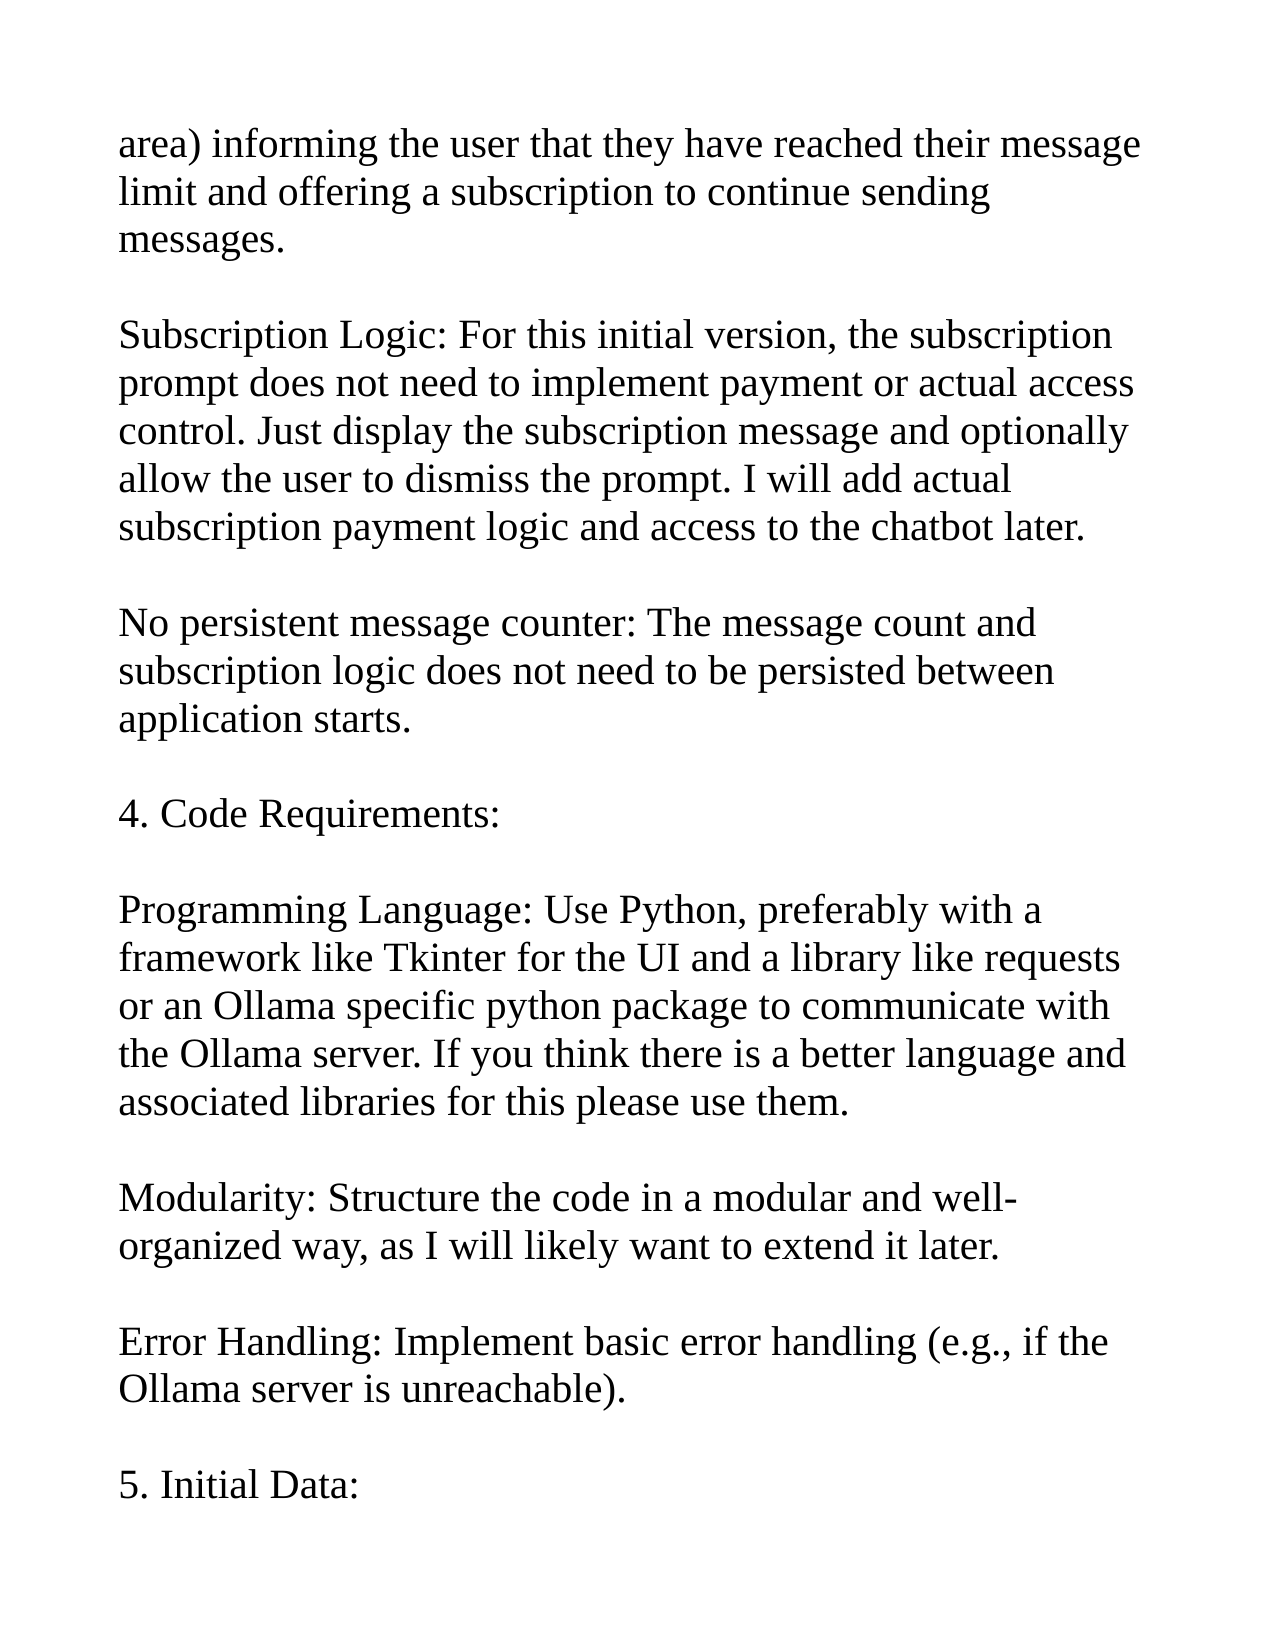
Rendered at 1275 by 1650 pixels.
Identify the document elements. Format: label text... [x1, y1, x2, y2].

text area) informing the user that they have reached their message limit and offering a subscription to continue sending messages. [118, 118, 1157, 262]
text Modularity: Structure the code in a modular and well-organized way, as I will likely want to extend it later. [118, 1172, 1157, 1268]
text 4. Code Requirements: [118, 789, 1157, 837]
text Error Handling: Implement basic error handling (e.g., if the Ollama server is unreachable). [118, 1316, 1157, 1412]
text Subscription Logic: For this initial version, the subscription prompt does not need to implement payment or actual access control. Just display the subscription message and optionally allow the user to dismiss the prompt. I will add actual subscription payment logic and access to the chatbot later. [118, 310, 1157, 549]
text 5. Initial Data: [118, 1460, 1157, 1508]
text No persistent message counter: The message count and subscription logic does not need to be persisted between application starts. [118, 597, 1157, 741]
text Programming Language: Use Python, preferably with a framework like Tkinter for the UI and a library like requests or an Ollama specific python package to communicate with the Ollama server. If you think there is a better language and associated libraries for this please use them. [118, 885, 1157, 1124]
